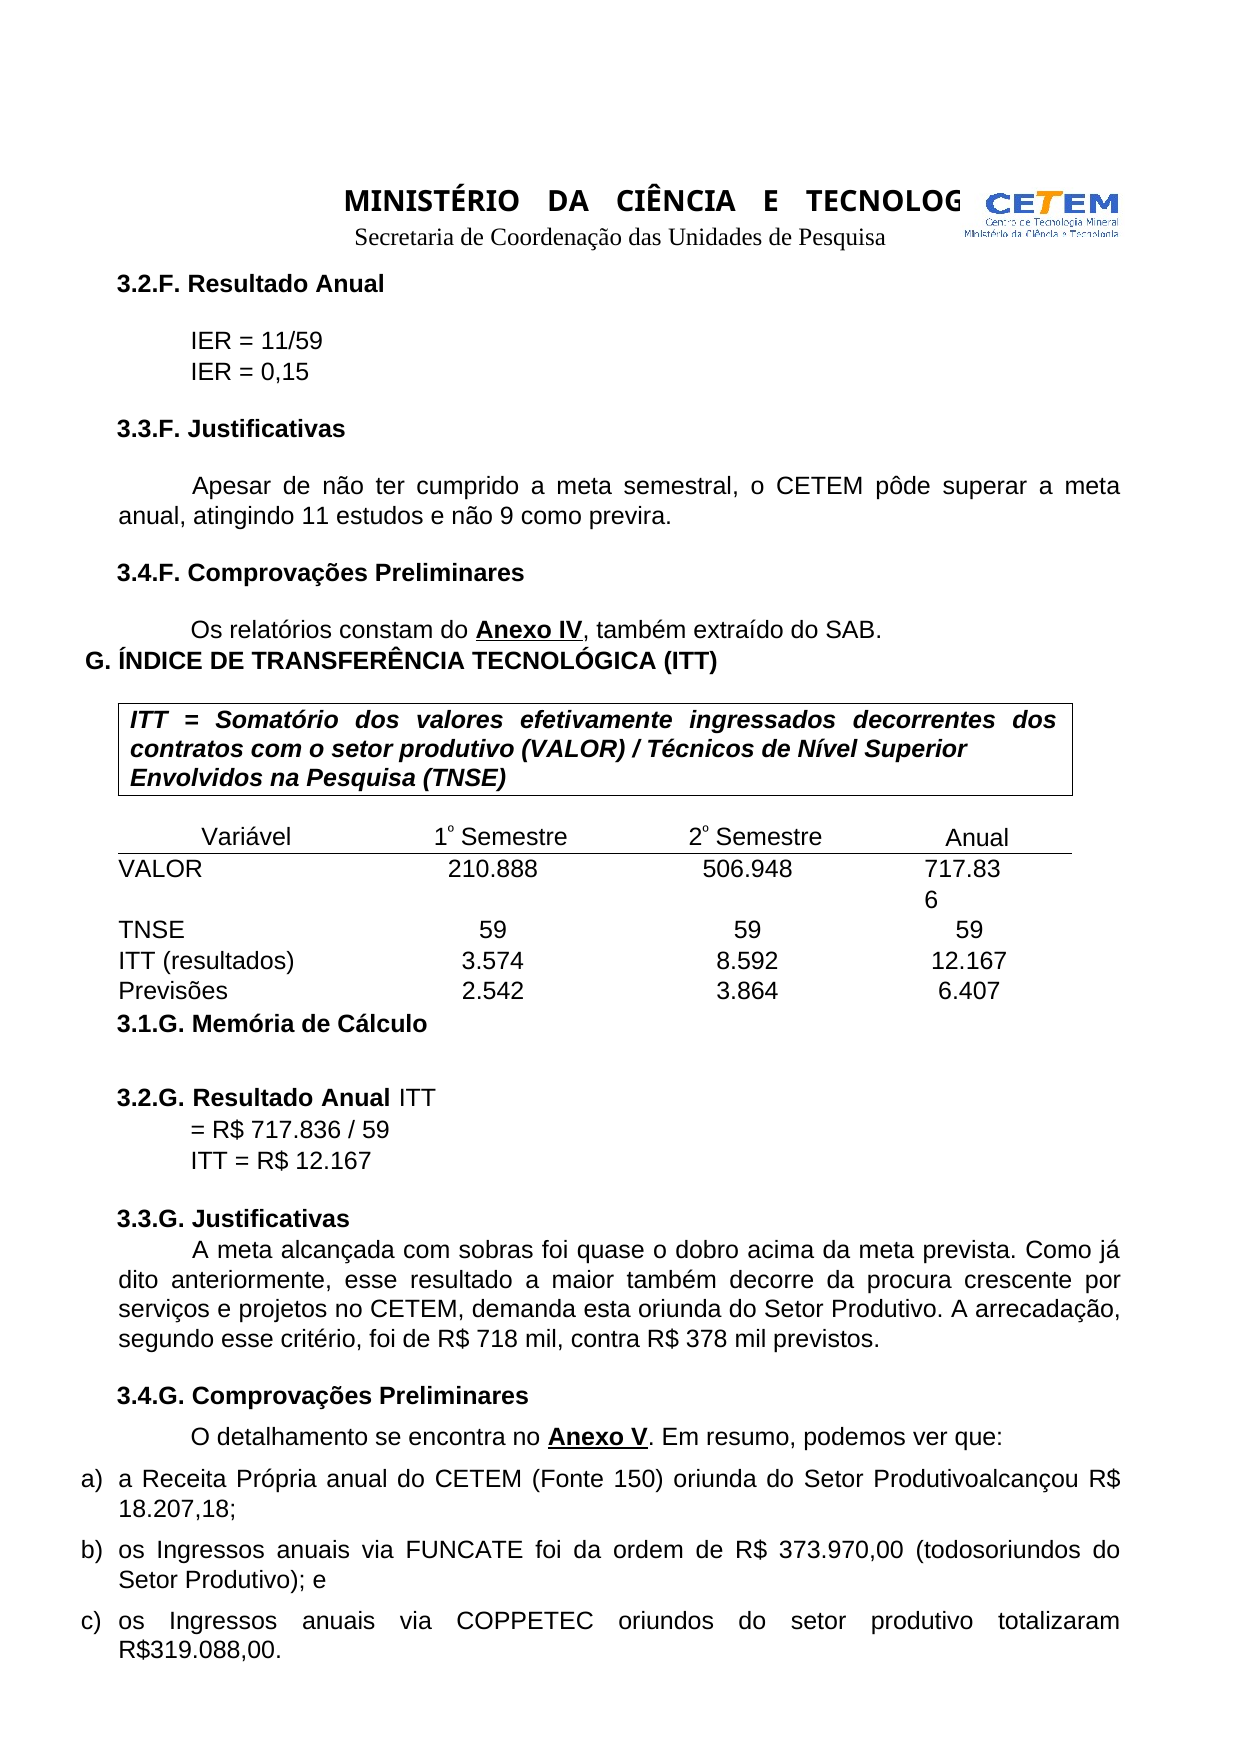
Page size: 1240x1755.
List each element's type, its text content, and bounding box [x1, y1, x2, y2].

text IER = 11/59 [190, 326, 1122, 355]
text 3.4.G. Comprovações Preliminares [117, 1381, 1122, 1410]
table_header 210.888 [426, 854, 680, 915]
table_cell 8.592 [680, 946, 924, 976]
text 3.2.G. Resultado Anual ITT = R$ 717.836 / 59 [117, 1083, 436, 1143]
text 3.3.F. Justificativas [117, 414, 1122, 443]
table_cell 59 [426, 915, 680, 946]
table_cell Variável 1º Semestre 2º Semestre [118, 796, 882, 853]
table_cell 6.407 [924, 976, 1014, 1009]
table_header 717.836 [924, 854, 1014, 915]
table_cell Anual [883, 796, 1072, 853]
table_header 506.948 [680, 854, 924, 915]
text 3.1.G. Memória de Cálculo [117, 1009, 1122, 1038]
text 3.3.G. Justificativas [117, 1203, 1122, 1232]
table_cell 12.167 [924, 946, 1014, 976]
table_cell ITT (resultados) [118, 946, 426, 976]
table_cell 59 [680, 915, 924, 946]
text ITT = R$ 12.167 [190, 1146, 1122, 1175]
table_header ITT = Somatório dos valores efetivamente ingressados decorrentes dos contratos com o setor produtivo (VALOR) / Técnicos de Nível Superior Envolvidos na Pesquisa (TNSE) [119, 704, 1072, 794]
table_cell Previsões [118, 976, 426, 1009]
table_cell TNSE [118, 915, 426, 946]
list ÍNDICE DE TRANSFERÊNCIA TECNOLÓGICA (ITT) [85, 646, 1122, 675]
text IER = 0,15 [190, 357, 1122, 386]
text 3.2.F. Resultado Anual [117, 269, 1122, 298]
table_header VALOR [118, 854, 426, 915]
text A meta alcançada com sobras foi quase o dobro acima da meta prevista. Como já dito anteriormente, esse resultado a maior também decorre da procura crescente por serviços e projetos no CETEM, demanda esta oriunda do Setor Produtivo. A arrecadação, segundo esse critério, foi de R$ 718 mil, contra R$ 378 mil previstos. [118, 1235, 1122, 1353]
table_cell 2.542 [426, 976, 680, 1009]
text Os relatórios constam do Anexo IV, também extraído do SAB. [190, 615, 1122, 644]
text O detalhamento se encontra no Anexo V. Em resumo, podemos ver que: [190, 1422, 1122, 1451]
list a Receita Própria anual do CETEM (Fonte 150) oriunda do Setor Produtivoalcançou R$ 18.207,18; [81, 1464, 1122, 1523]
table_cell 59 [924, 915, 1014, 946]
list os Ingressos anuais via COPPETEC oriundos do setor produtivo totalizaram R$319.088,00. [81, 1606, 1122, 1664]
table_cell 3.574 [426, 946, 680, 976]
text 3.4.F. Comprovações Preliminares [117, 558, 1122, 587]
text Apesar de não ter cumprido a meta semestral, o CETEM pôde superar a meta anual, atingindo 11 estudos e não 9 como previra. [118, 471, 1122, 529]
list os Ingressos anuais via FUNCATE foi da ordem de R$ 373.970,00 (todosoriundos do Setor Produtivo); e [81, 1535, 1122, 1593]
table_cell 3.864 [680, 976, 924, 1009]
